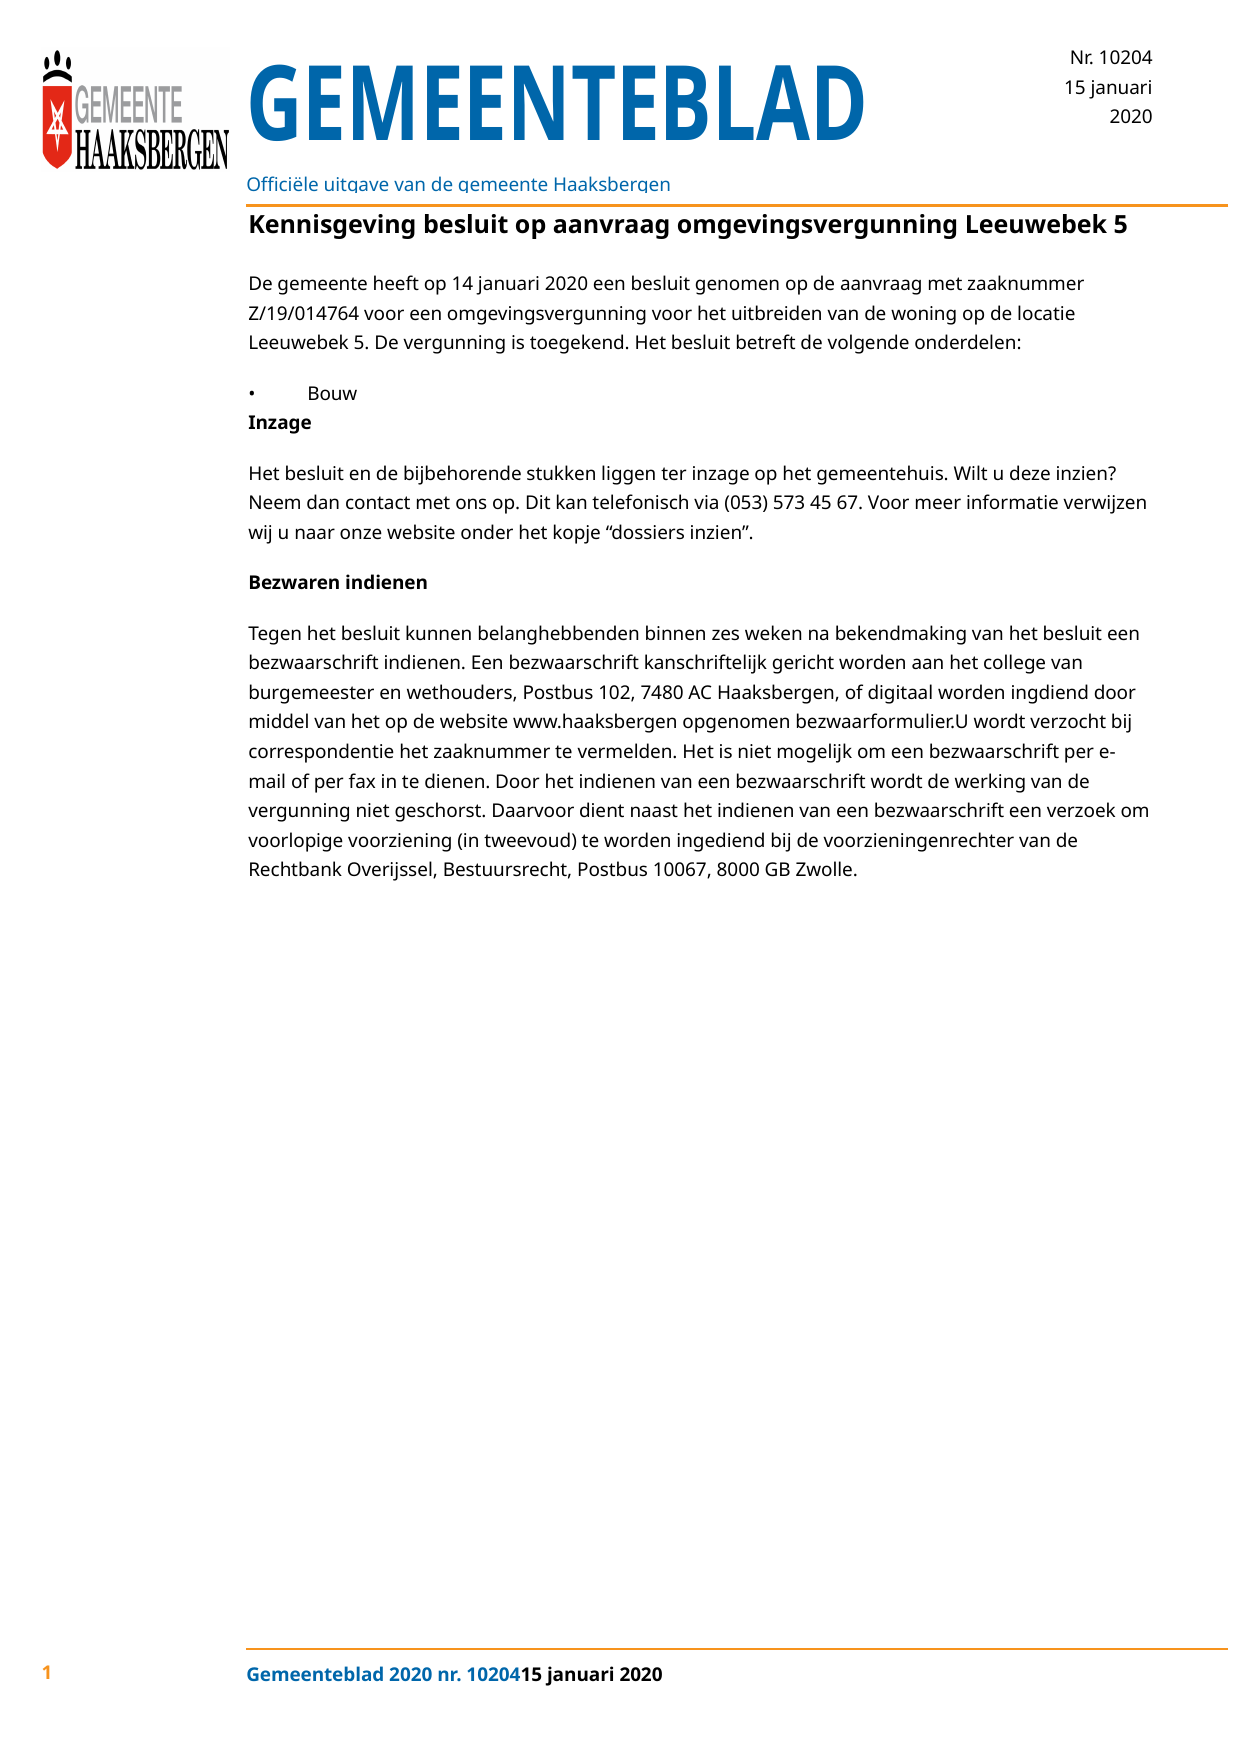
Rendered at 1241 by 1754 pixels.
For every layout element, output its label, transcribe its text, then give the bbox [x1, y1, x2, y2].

text Tegen het besluit kunnen belanghebbenden binnen zes weken na bekendmaking van het besluit een bezwaarschrift indienen. Een bezwaarschrift kanschriftelijk gericht worden aan het college van burgemeester en wethouders, Postbus 102, 7480 AC Haaksbergen, of digitaal worden ingdiend door middel van het op de website www.haaksbergen opgenomen bezwaarformulier.U wordt verzocht bij correspondentie het zaaknummer te vermelden. Het is niet mogelijk om een bezwaarschrift per e-mail of per fax in te dienen. Door het indienen van een bezwaarschrift wordt de werking van de vergunning niet geschorst. Daarvoor dient naast het indienen van een bezwaarschrift een verzoek om voorlopige voorziening (in tweevoud) te worden ingediend bij de voorzieningenrechter van de Rechtbank Overijssel, Bestuursrecht, Postbus 10067, 8000 GB Zwolle. [248, 620, 1152, 882]
text Bezwaren indienen [248, 569, 1152, 595]
list Bouw [248, 380, 1152, 406]
picture [41, 47, 231, 172]
text Het besluit en de bijbehorende stukken liggen ter inzage op het gemeentehuis. Wilt u deze inzien? Neem dan contact met ons op. Dit kan telefonisch via (053) 573 45 67. Voor meer informatie verwijzen wij u naar onze website onder het kopje “dossiers inzien”. [248, 460, 1152, 545]
text De gemeente heeft op 14 januari 2020 een besluit genomen op de aanvraag met zaaknummer Z/19/014764 voor een omgevingsvergunning voor het uitbreiden van de woning op de locatie Leeuwebek 5. De vergunning is toegekend. Het besluit betreft de volgende onderdelen: [248, 270, 1152, 355]
text Inzage [248, 409, 1152, 435]
text Kennisgeving besluit op aanvraag omgevingsvergunning Leeuwebek 5 [248, 207, 1152, 241]
